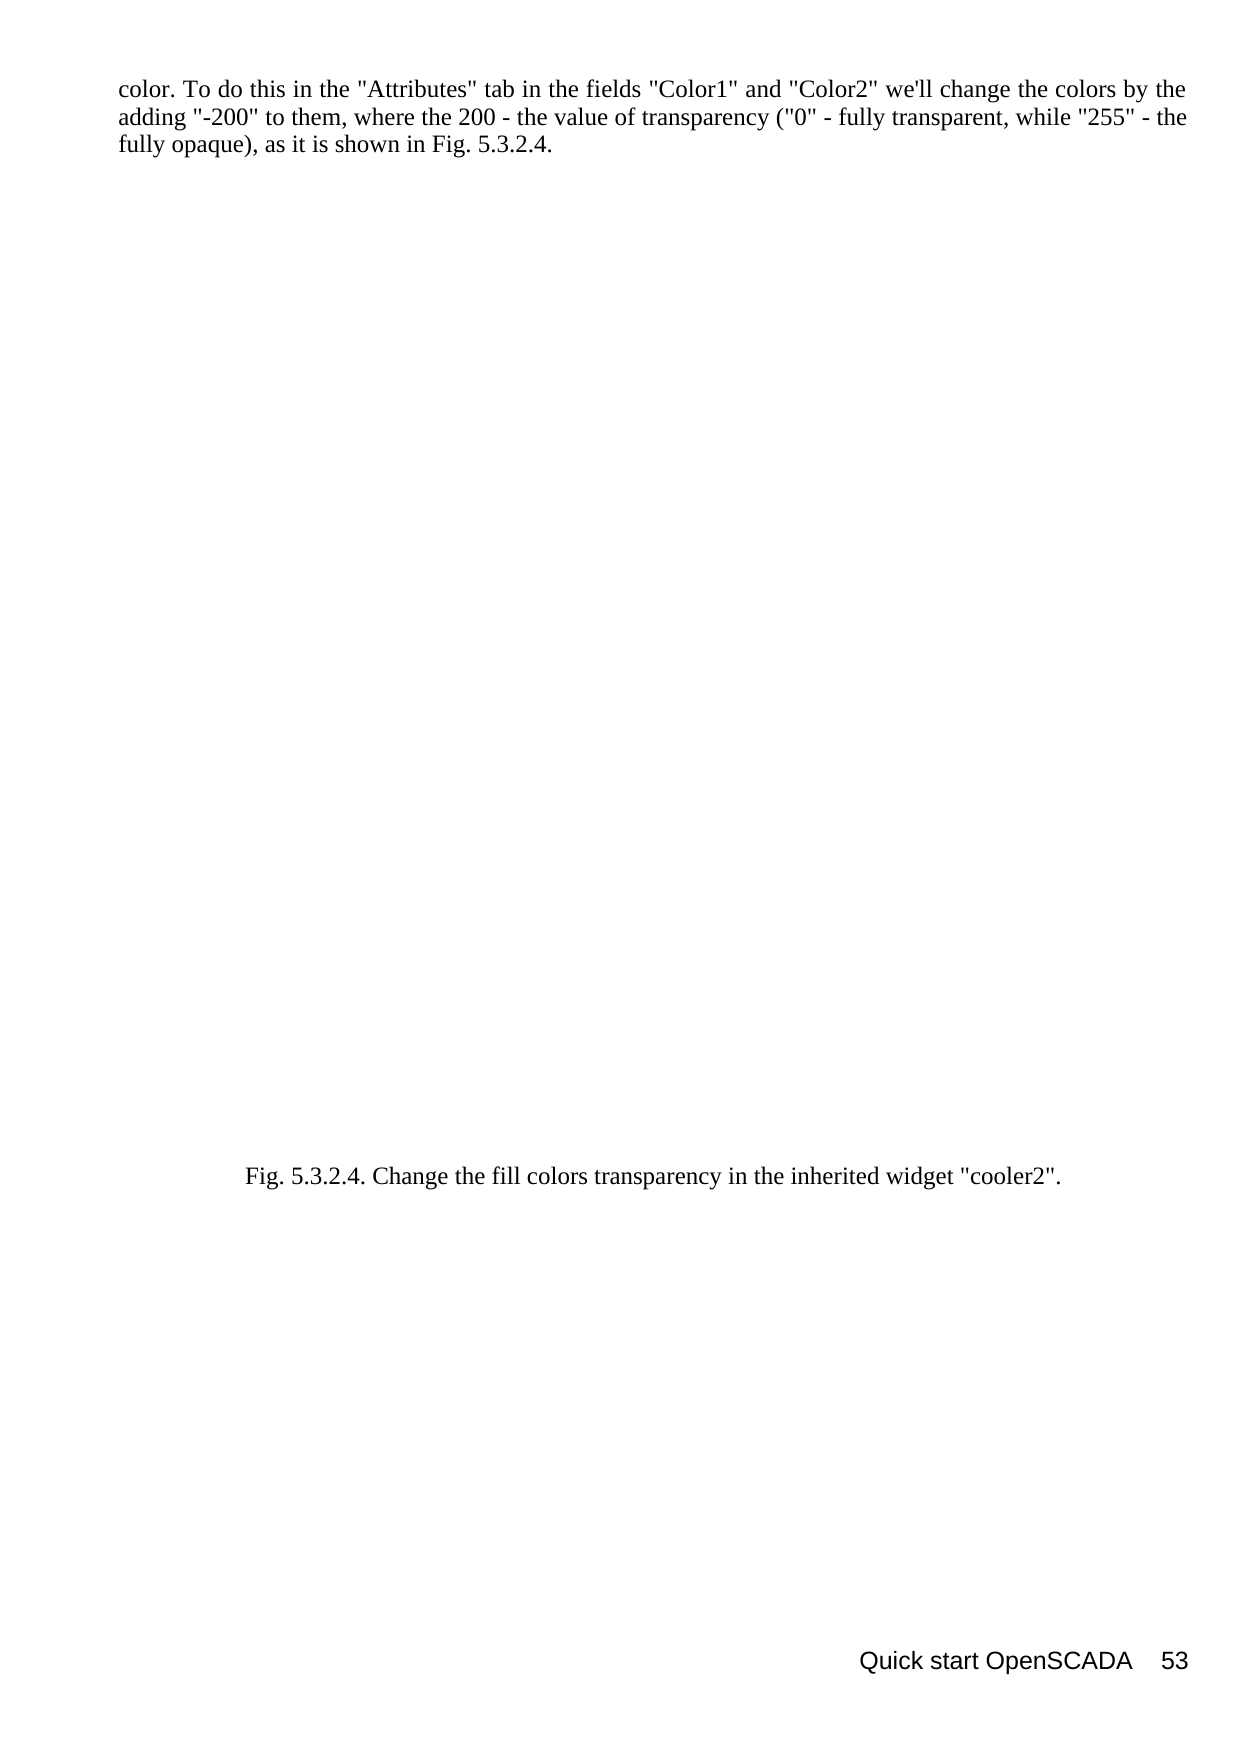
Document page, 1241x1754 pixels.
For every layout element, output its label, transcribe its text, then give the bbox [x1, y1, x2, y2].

text color. To do this in the "Attributes" tab in the fields "Color1" and "Color2" we'll change the colors by the adding "-200" to them, where the 200 - the value of transparency ("0" - fully transparent, while "255" - the fully opaque), as it is shown in Fig. 5.3.2.4. [118, 75, 1188, 158]
text Fig. 5.3.2.4. Change the fill colors transparency in the inherited widget "cooler2". [118, 171, 1188, 1190]
